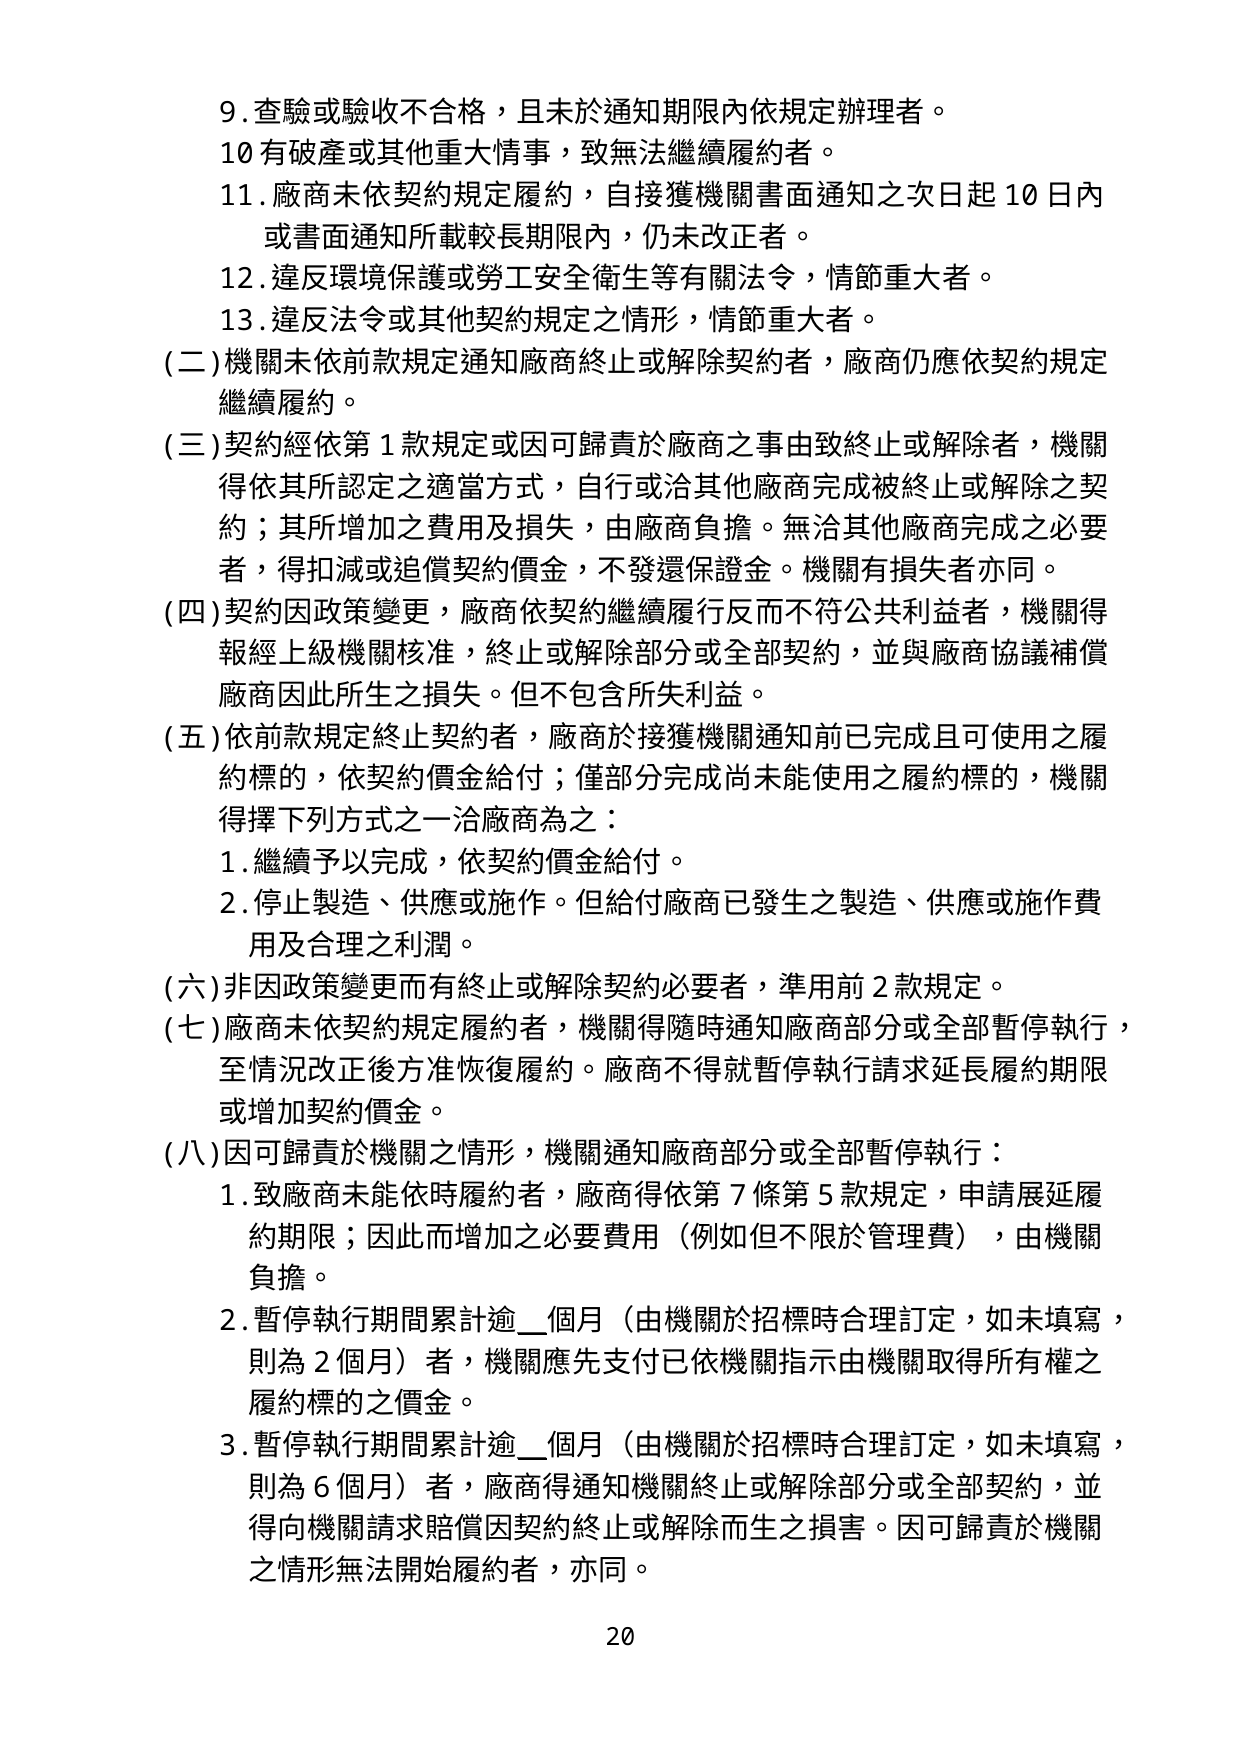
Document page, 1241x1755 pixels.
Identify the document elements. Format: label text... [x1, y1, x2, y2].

text 1.致廠商未能依時履約者，廠商得依第7條第5款規定，申請展延履約期限；因此而增加之必要費用（例如但不限於管理費），由機關負擔。 [218, 1172, 1104, 1297]
text (五)依前款規定終止契約者，廠商於接獲機關通知前已完成且可使用之履約標的，依契約價金給付；僅部分完成尚未能使用之履約標的，機關得擇下列方式之一洽廠商為之： [159, 714, 1110, 839]
text 10有破產或其他重大情事，致無法繼續履約者。 [218, 130, 1104, 172]
text (八)因可歸責於機關之情形，機關通知廠商部分或全部暫停執行： [159, 1130, 1110, 1172]
text (三)契約經依第1款規定或因可歸責於廠商之事由致終止或解除者，機關得依其所認定之適當方式，自行或洽其他廠商完成被終止或解除之契約；其所增加之費用及損失，由廠商負擔。無洽其他廠商完成之必要者，得扣減或追償契約價金，不發還保證金。機關有損失者亦同。 [159, 422, 1110, 589]
text 2.暫停執行期間累計逾＿個月（由機關於招標時合理訂定，如未填寫，則為2個月）者，機關應先支付已依機關指示由機關取得所有權之履約標的之價金。 [218, 1297, 1104, 1422]
text 3.暫停執行期間累計逾＿個月（由機關於招標時合理訂定，如未填寫，則為6個月）者，廠商得通知機關終止或解除部分或全部契約，並得向機關請求賠償因契約終止或解除而生之損害。因可歸責於機關之情形無法開始履約者，亦同。 [218, 1422, 1104, 1589]
text 9.查驗或驗收不合格，且未於通知期限內依規定辦理者。 [218, 89, 1104, 130]
text 1.繼續予以完成，依契約價金給付。 [218, 839, 1104, 880]
text 2.停止製造、供應或施作。但給付廠商已發生之製造、供應或施作費用及合理之利潤。 [218, 880, 1104, 964]
text (二)機關未依前款規定通知廠商終止或解除契約者，廠商仍應依契約規定繼續履約。 [159, 339, 1110, 422]
text (四)契約因政策變更，廠商依契約繼續履行反而不符公共利益者，機關得報經上級機關核准，終止或解除部分或全部契約，並與廠商協議補償廠商因此所生之損失。但不包含所失利益。 [159, 589, 1110, 714]
text (七)廠商未依契約規定履約者，機關得隨時通知廠商部分或全部暫停執行，至情況改正後方准恢復履約。廠商不得就暫停執行請求延長履約期限或增加契約價金。 [159, 1005, 1110, 1130]
text 11.廠商未依契約規定履約，自接獲機關書面通知之次日起10日內或書面通知所載較長期限內，仍未改正者。 [218, 172, 1104, 255]
text 13.違反法令或其他契約規定之情形，情節重大者。 [218, 297, 1104, 339]
text 12.違反環境保護或勞工安全衛生等有關法令，情節重大者。 [218, 255, 1104, 297]
text (六)非因政策變更而有終止或解除契約必要者，準用前2款規定。 [159, 964, 1110, 1005]
